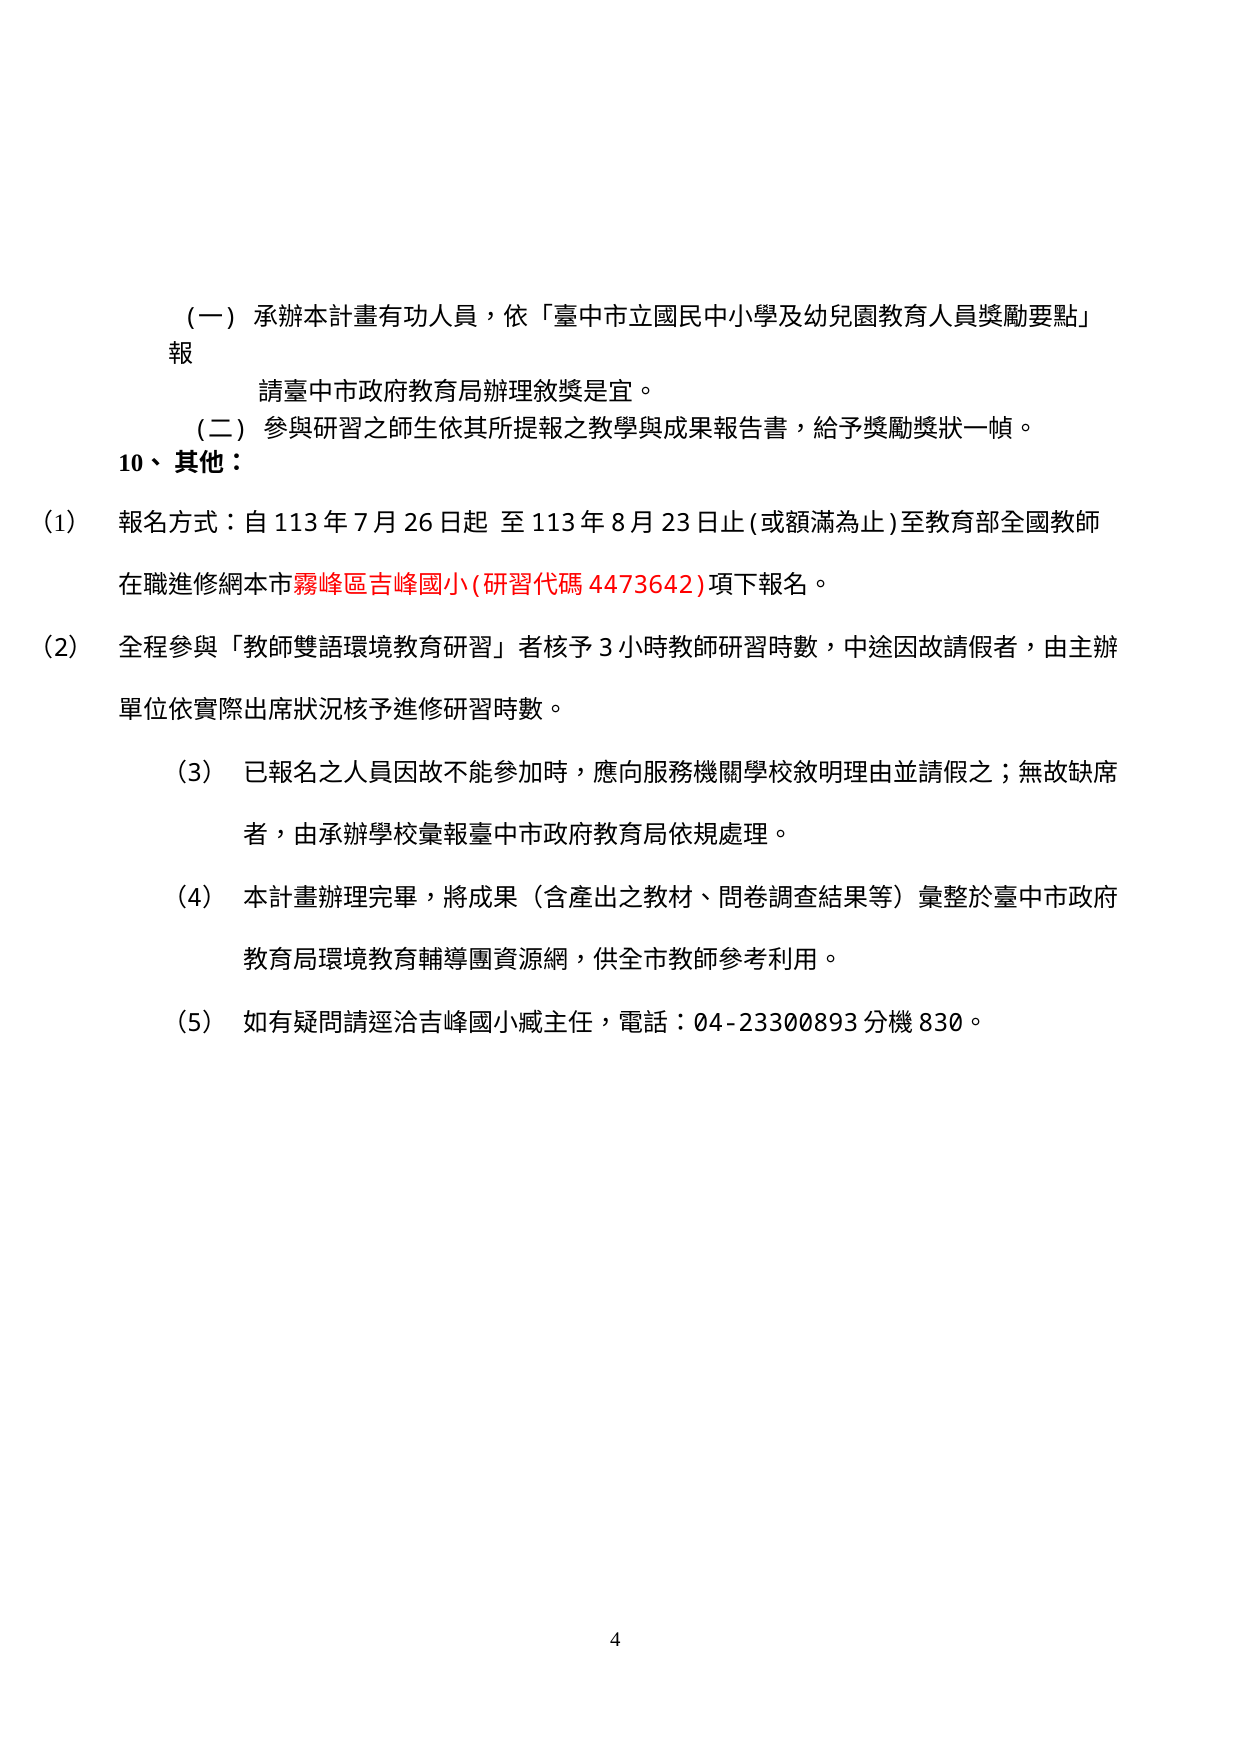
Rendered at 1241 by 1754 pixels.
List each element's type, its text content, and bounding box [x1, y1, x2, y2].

list 已報名之人員因故不能參加時，應向服務機關學校敘明理由並請假之；無故缺席者，由承辦學校彙報臺中市政府教育局依規處理。 [162, 728, 1122, 853]
list 報名方式：自113年7月26日起 至113年8月23日止(或額滿為止)至教育部全國教師在職進修網本市霧峰區吉峰國小(研習代碼4473642)項下報名。 [28, 478, 1122, 603]
text (二) 參與研習之師生依其所提報之教學與成果報告書，給予獎勵獎狀一幀。 [118, 408, 1122, 445]
list 其他： [118, 445, 1122, 478]
list 全程參與「教師雙語環境教育研習」者核予3小時教師研習時數，中途因故請假者，由主辦單位依實際出席狀況核予進修研習時數。 [28, 603, 1122, 728]
list 如有疑問請逕洽吉峰國小臧主任，電話：04-23300893分機830。 [162, 978, 1122, 1041]
list 本計畫辦理完畢，將成果（含產出之教材、問卷調查結果等）彙整於臺中市政府教育局環境教育輔導團資源網，供全市教師參考利用。 [162, 853, 1122, 978]
text 請臺中市政府教育局辦理敘獎是宜。 [168, 370, 1122, 408]
text (一) 承辦本計畫有功人員，依「臺中市立國民中小學及幼兒園教育人員獎勵要點」報 [168, 295, 1122, 370]
